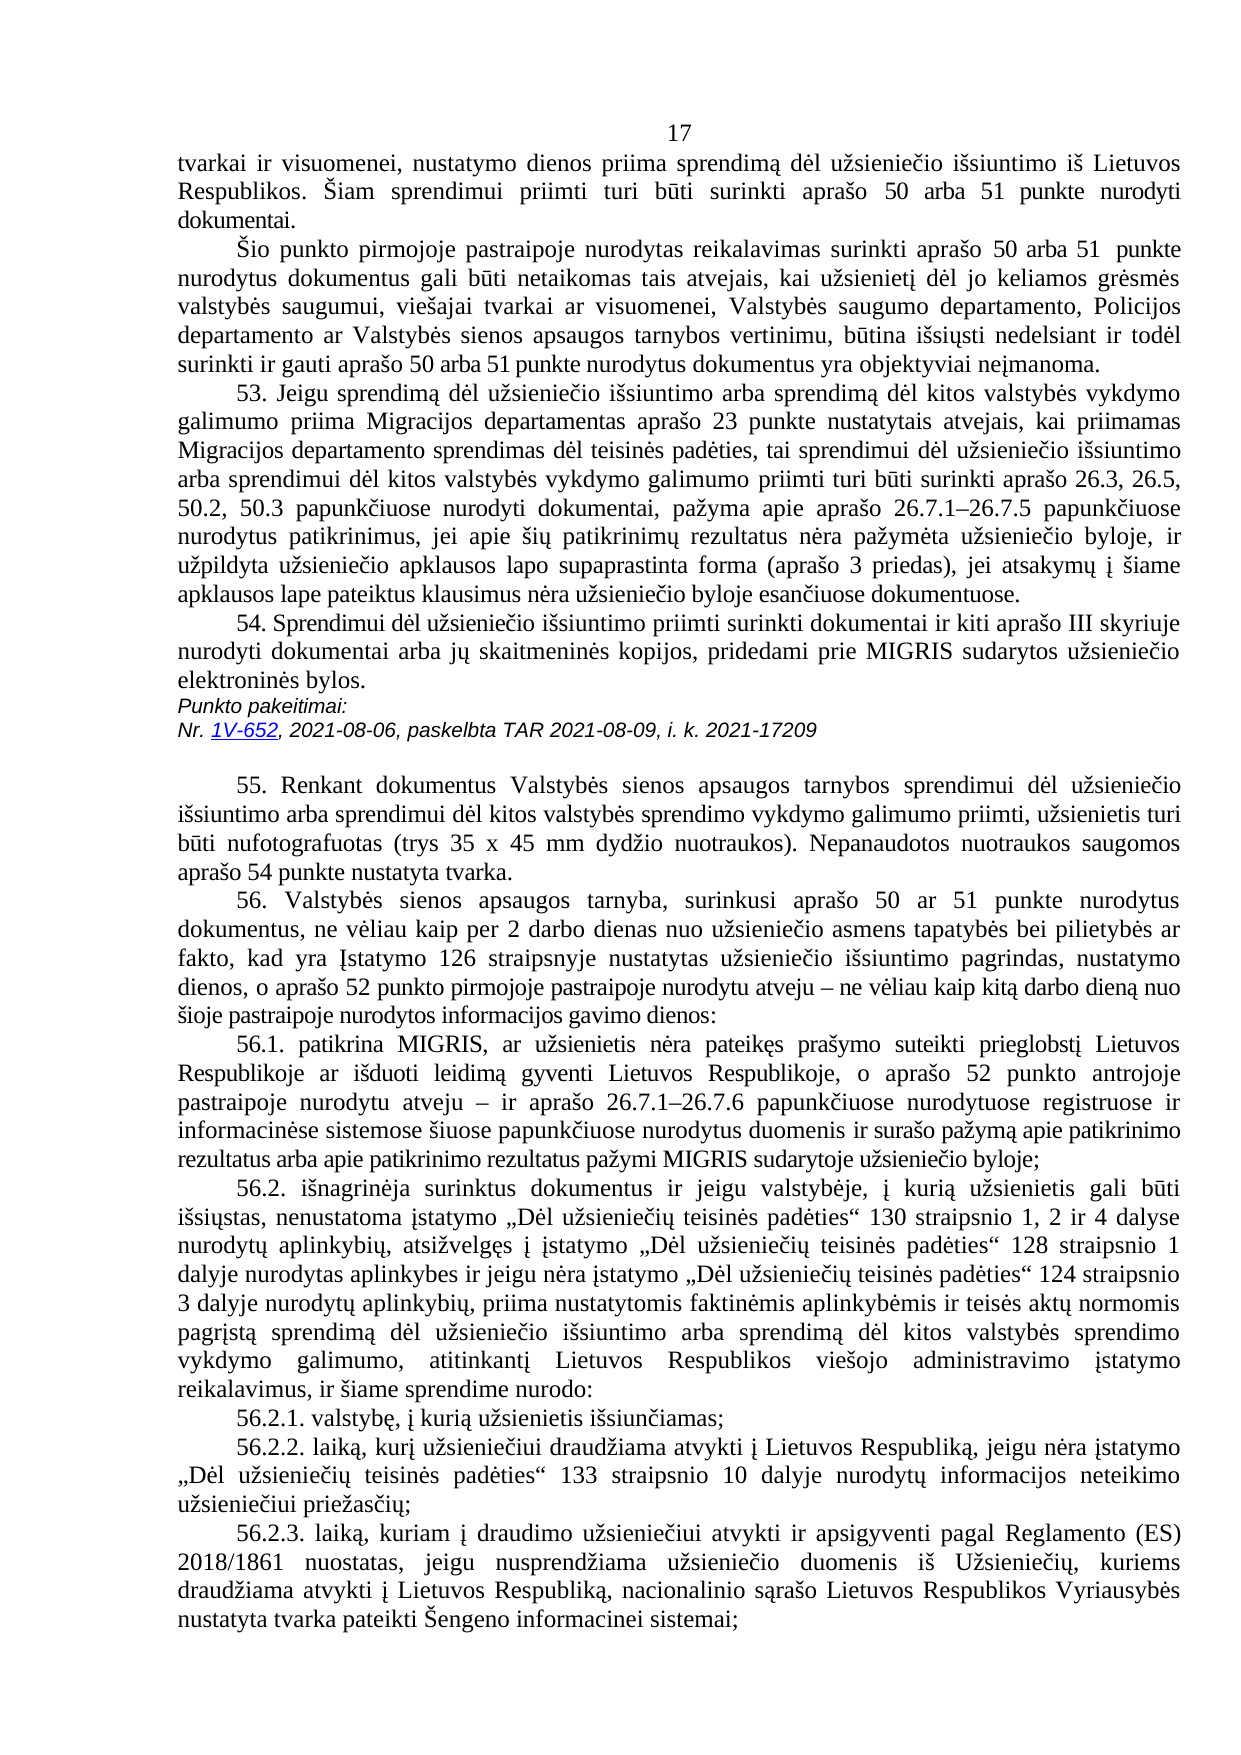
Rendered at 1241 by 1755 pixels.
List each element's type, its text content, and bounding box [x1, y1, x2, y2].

text 56.2.2. laiką, kurį užsieniečiui draudžiama atvykti į Lietuvos Respubliką, jeigu nėra įstatymo „Dėl užsieniečių teisinės padėties“ 133 straipsnio 10 dalyje nurodytų informacijos neteikimo užsieniečiui priežasčių; [177, 1432, 1181, 1518]
text tvarkai ir visuomenei, nustatymo dienos priima sprendimą dėl užsieniečio išsiuntimo iš Lietuvos Respublikos. Šiam sprendimui priimti turi būti surinkti aprašo 50 arba 51 punkte nurodyti dokumentai. [177, 148, 1181, 234]
text Šio punkto pirmojoje pastraipoje nurodytas reikalavimas surinkti aprašo 50 arba 51 punkte nurodytus dokumentus gali būti netaikomas tais atvejais, kai užsienietį dėl jo keliamos grėsmės valstybės saugumui, viešajai tvarkai ar visuomenei, Valstybės saugumo departamento, Policijos departamento ar Valstybės sienos apsaugos tarnybos vertinimu, būtina išsiųsti nedelsiant ir todėl surinkti ir gauti aprašo 50 arba 51 punkte nurodytus dokumentus yra objektyviai neįmanoma. [177, 234, 1181, 378]
text 56.2.1. valstybę, į kurią užsienietis išsiunčiamas; [177, 1403, 1181, 1432]
text 53. Jeigu sprendimą dėl užsieniečio išsiuntimo arba sprendimą dėl kitos valstybės vykdymo galimumo priima Migracijos departamentas aprašo 23 punkte nustatytais atvejais, kai priimamas Migracijos departamento sprendimas dėl teisinės padėties, tai sprendimui dėl užsieniečio išsiuntimo arba sprendimui dėl kitos valstybės vykdymo galimumo priimti turi būti surinkti aprašo 26.3, 26.5, 50.2, 50.3 papunkčiuose nurodyti dokumentai, pažyma apie aprašo 26.7.1–26.7.5 papunkčiuose nurodytus patikrinimus, jei apie šių patikrinimų rezultatus nėra pažymėta užsieniečio byloje, ir užpildyta užsieniečio apklausos lapo supaprastinta forma (aprašo 3 priedas), jei atsakymų į šiame apklausos lape pateiktus klausimus nėra užsieniečio byloje esančiuose dokumentuose. [177, 378, 1181, 608]
text 56. Valstybės sienos apsaugos tarnyba, surinkusi aprašo 50 ar 51 punkte nurodytus dokumentus, ne vėliau kaip per 2 darbo dienas nuo užsieniečio asmens tapatybės bei pilietybės ar fakto, kad yra Įstatymo 126 straipsnyje nustatytas užsieniečio išsiuntimo pagrindas, nustatymo dienos, o aprašo 52 punkto pirmojoje pastraipoje nurodytu atveju – ne vėliau kaip kitą darbo dieną nuo šioje pastraipoje nurodytos informacijos gavimo dienos: [177, 886, 1181, 1029]
text 56.2. išnagrinėja surinktus dokumentus ir jeigu valstybėje, į kurią užsienietis gali būti išsiųstas, nenustatoma įstatymo „Dėl užsieniečių teisinės padėties“ 130 straipsnio 1, 2 ir 4 dalyse nurodytų aplinkybių, atsižvelgęs į įstatymo „Dėl užsieniečių teisinės padėties“ 128 straipsnio 1 dalyje nurodytas aplinkybes ir jeigu nėra įstatymo „Dėl užsieniečių teisinės padėties“ 124 straipsnio 3 dalyje nurodytų aplinkybių, priima nustatytomis faktinėmis aplinkybėmis ir teisės aktų normomis pagrįstą sprendimą dėl užsieniečio išsiuntimo arba sprendimą dėl kitos valstybės sprendimo vykdymo galimumo, atitinkantį Lietuvos Respublikos viešojo administravimo įstatymo reikalavimus, ir šiame sprendime nurodo: [177, 1173, 1181, 1403]
text Punkto pakeitimai: [177, 694, 1181, 718]
text 54. Sprendimui dėl užsieniečio išsiuntimo priimti surinkti dokumentai ir kiti aprašo III skyriuje nurodyti dokumentai arba jų skaitmeninės kopijos, pridedami prie MIGRIS sudarytos užsieniečio elektroninės bylos. [177, 608, 1181, 694]
text 56.2.3. laiką, kuriam į draudimo užsieniečiui atvykti ir apsigyventi pagal Reglamento (ES) 2018/1861 nuostatas, jeigu nusprendžiama užsieniečio duomenis iš Užsieniečių, kuriems draudžiama atvykti į Lietuvos Respubliką, nacionalinio sąrašo Lietuvos Respublikos Vyriausybės nustatyta tvarka pateikti Šengeno informacinei sistemai; [177, 1518, 1181, 1633]
text 55. Renkant dokumentus Valstybės sienos apsaugos tarnybos sprendimui dėl užsieniečio išsiuntimo arba sprendimui dėl kitos valstybės sprendimo vykdymo galimumo priimti, užsienietis turi būti nufotografuotas (trys 35 x 45 mm dydžio nuotraukos). Nepanaudotos nuotraukos saugomos aprašo 54 punkte nustatyta tvarka. [177, 771, 1181, 886]
text Nr. 1V-652, 2021-08-06, paskelbta TAR 2021-08-09, i. k. 2021-17209 [177, 718, 1181, 742]
text 56.1. patikrina MIGRIS, ar užsienietis nėra pateikęs prašymo suteikti prieglobstį Lietuvos Respublikoje ar išduoti leidimą gyventi Lietuvos Respublikoje, o aprašo 52 punkto antrojoje pastraipoje nurodytu atveju – ir aprašo 26.7.1–26.7.6 papunkčiuose nurodytuose registruose ir informacinėse sistemose šiuose papunkčiuose nurodytus duomenis ir surašo pažymą apie patikrinimo rezultatus arba apie patikrinimo rezultatus pažymi MIGRIS sudarytoje užsieniečio byloje; [177, 1029, 1181, 1173]
